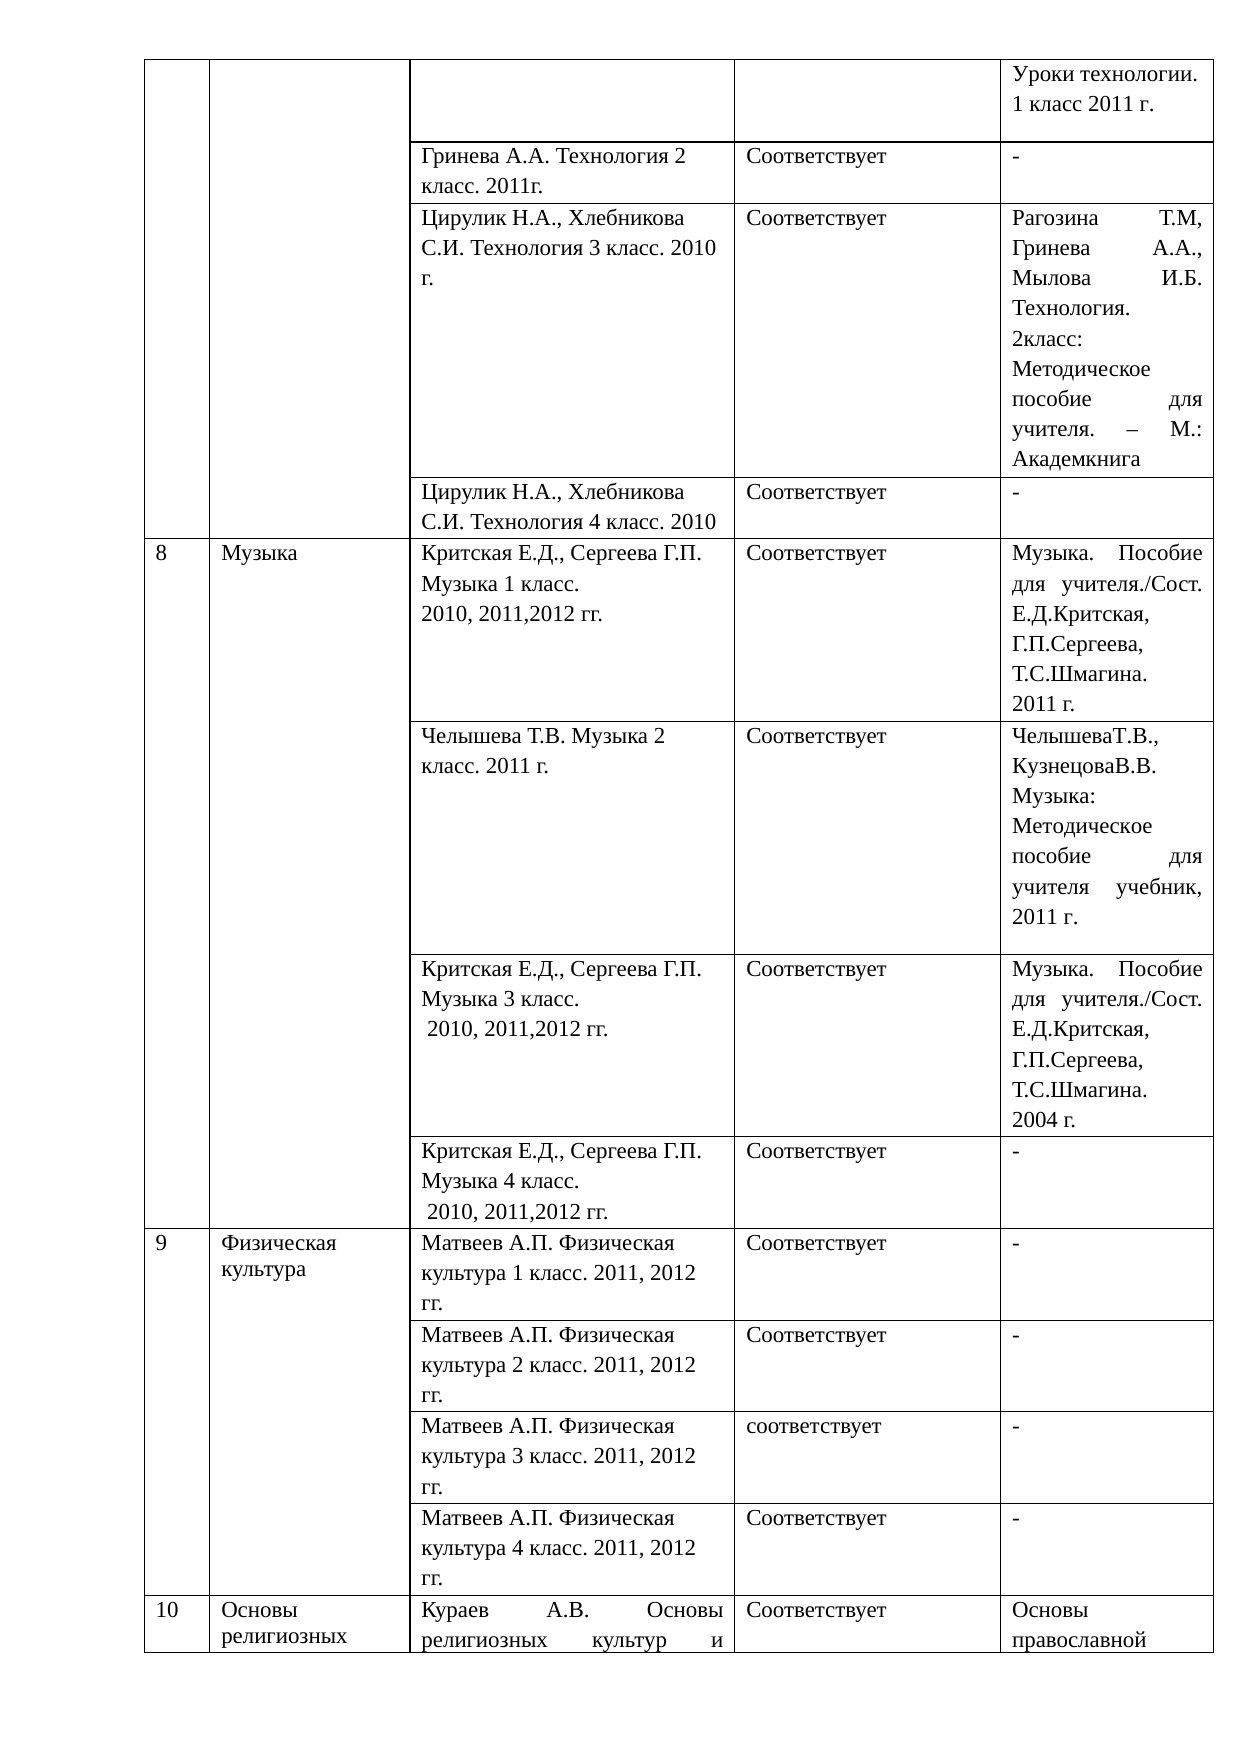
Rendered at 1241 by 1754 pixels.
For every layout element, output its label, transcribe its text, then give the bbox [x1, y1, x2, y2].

table_cell соответствует [735, 1412, 1000, 1503]
table_cell Соответствует [735, 143, 1000, 203]
table_cell Матвеев А.П. Физическая культура 2 класс. 2011, 2012 гг. [411, 1321, 734, 1411]
table_cell Критская Е.Д., Сергеева Г.П. Музыка 1 класс. 2010, 2011,2012 гг. [411, 539, 734, 721]
table_cell Музыка [210, 539, 409, 1228]
table_cell - [1001, 143, 1213, 203]
table_cell Критская Е.Д., Сергеева Г.П. Музыка 3 класс. 2010, 2011,2012 гг. [411, 955, 734, 1136]
table_cell [411, 60, 734, 141]
table_cell Соответствует [735, 955, 1000, 1136]
table_cell ЧелышеваТ.В., КузнецоваВ.В. Музыка: Методическое пособие для учителя учебник, 2011 г. [1001, 722, 1213, 954]
table_cell Соответствует [735, 1504, 1000, 1594]
table_cell Цирулик Н.А., Хлебникова С.И. Технология 3 класс. 2010 г. [411, 204, 734, 477]
table_cell Рагозина Т.М, Гринева А.А., Мылова И.Б. Технология. 2класс: Методическое пособие для учителя. – М.: Академкнига [1001, 204, 1213, 477]
table_cell Соответствует [735, 1596, 1000, 1652]
table_cell Цирулик Н.А., Хлебникова С.И. Технология 4 класс. 2010 [411, 478, 734, 538]
table_cell Соответствует [735, 539, 1000, 721]
table_cell Музыка. Пособие для учителя./Сост. Е.Д.Критская, Г.П.Сергеева, Т.С.Шмагина. 2011 г. [1001, 539, 1213, 721]
table_cell 9 [145, 1229, 209, 1594]
table_cell Кураев А.В. Основы религиозных культур и [411, 1596, 734, 1652]
table_cell [210, 60, 409, 538]
table_cell Основы православной [1001, 1596, 1213, 1652]
table_cell Уроки технологии. 1 класс 2011 г. [1001, 60, 1213, 141]
table_cell Музыка. Пособие для учителя./Сост. Е.Д.Критская, Г.П.Сергеева, Т.С.Шмагина. 2004 г. [1001, 955, 1213, 1136]
table_cell [145, 60, 209, 538]
table_cell 8 [145, 539, 209, 1228]
table_cell [735, 60, 1000, 141]
table_cell Соответствует [735, 204, 1000, 477]
table_cell 10 [145, 1596, 209, 1652]
table_cell - [1001, 1504, 1213, 1594]
table_cell Критская Е.Д., Сергеева Г.П. Музыка 4 класс. 2010, 2011,2012 гг. [411, 1137, 734, 1228]
table_cell - [1001, 478, 1213, 538]
table_cell Матвеев А.П. Физическая культура 4 класс. 2011, 2012 гг. [411, 1504, 734, 1594]
table_cell Физическая культура [210, 1229, 409, 1594]
table_cell Соответствует [735, 722, 1000, 954]
table_cell - [1001, 1229, 1213, 1319]
table_cell - [1001, 1412, 1213, 1503]
table_cell Основы религиозных [210, 1596, 409, 1652]
table_cell - [1001, 1321, 1213, 1411]
table_cell Матвеев А.П. Физическая культура 1 класс. 2011, 2012 гг. [411, 1229, 734, 1319]
table_cell Гринева А.А. Технология 2 класс. 2011г. [411, 143, 734, 203]
table_cell Соответствует [735, 1321, 1000, 1411]
table_cell Соответствует [735, 1229, 1000, 1319]
table_cell Матвеев А.П. Физическая культура 3 класс. 2011, 2012 гг. [411, 1412, 734, 1503]
table_cell Соответствует [735, 1137, 1000, 1228]
table_cell - [1001, 1137, 1213, 1228]
table_cell Челышева Т.В. Музыка 2 класс. 2011 г. [411, 722, 734, 954]
table_cell Соответствует [735, 478, 1000, 538]
